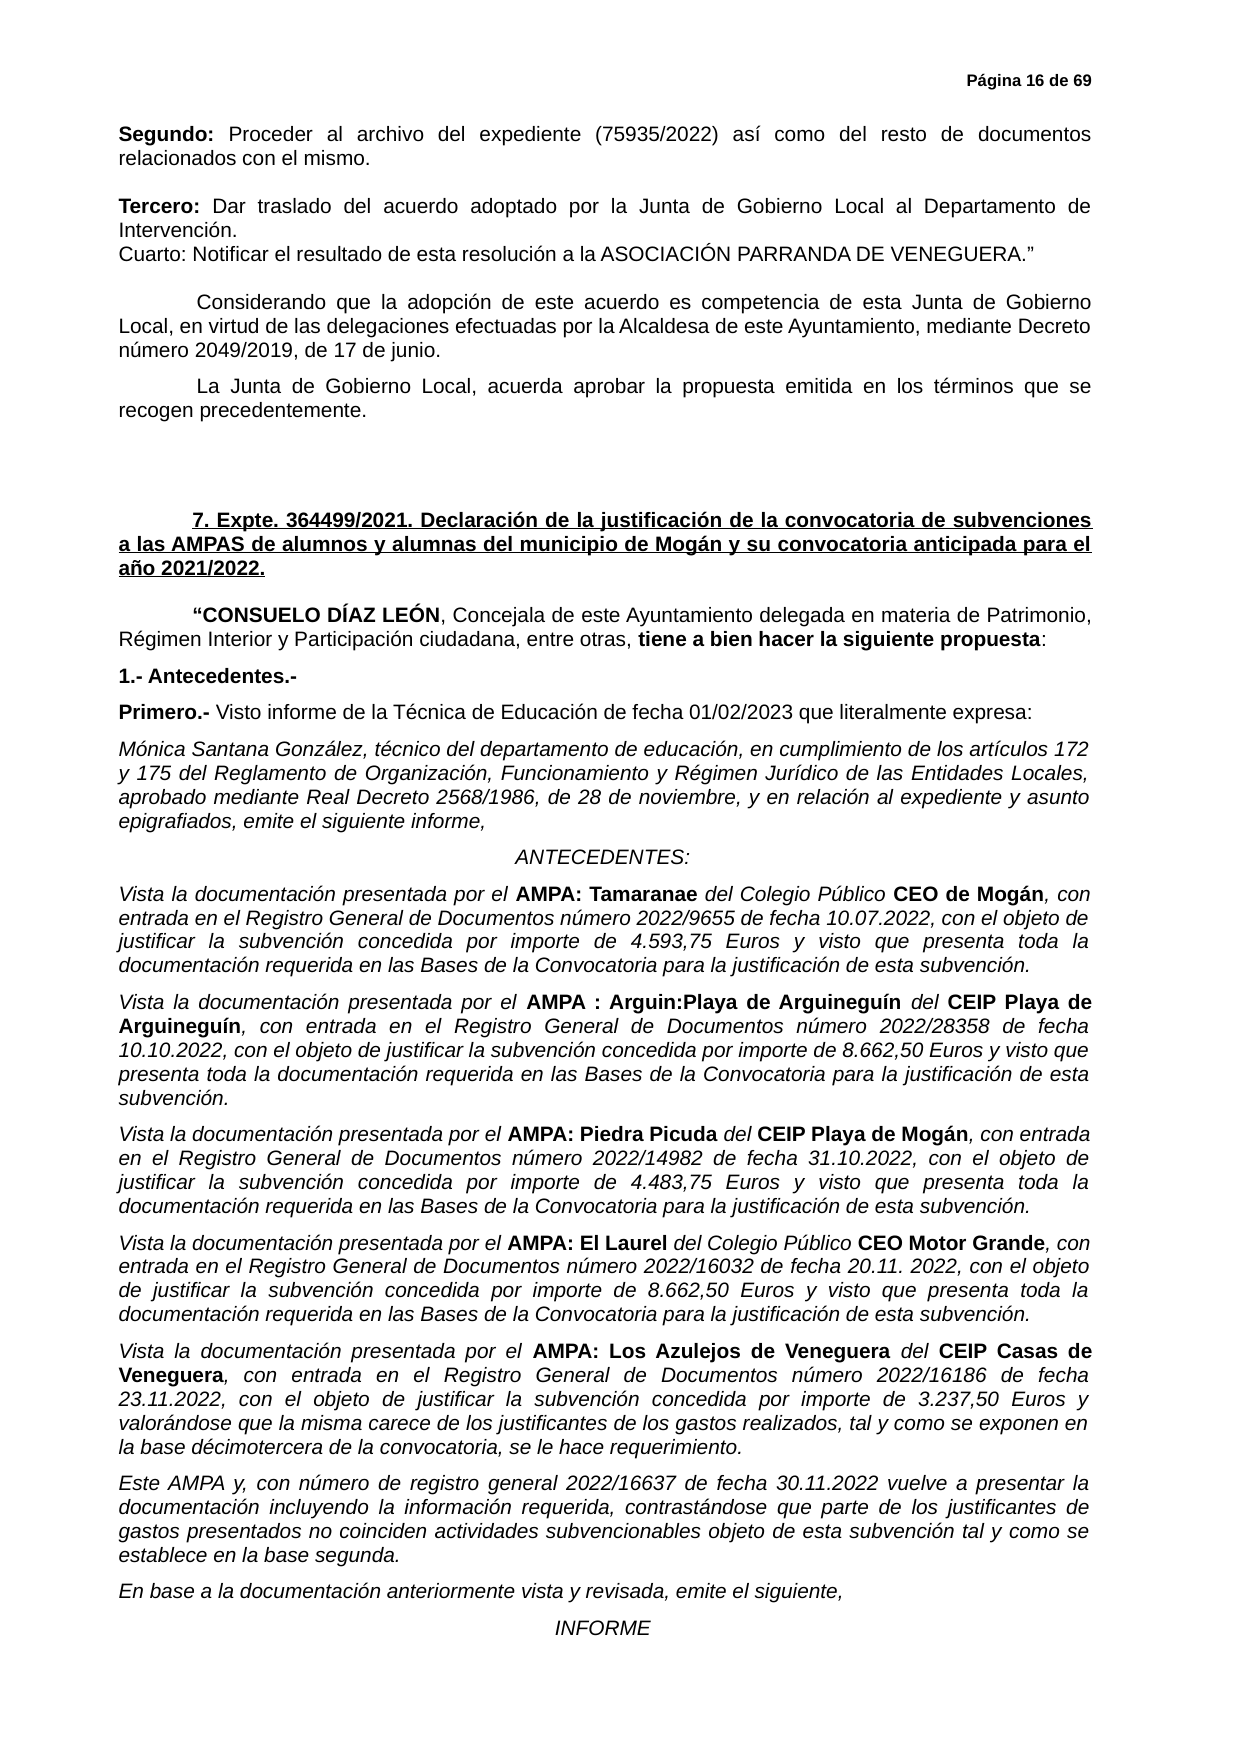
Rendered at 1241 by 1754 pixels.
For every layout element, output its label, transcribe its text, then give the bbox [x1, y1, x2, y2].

text Mónica Santana González, técnico del departamento de educación, en cumplimiento de los artículos 172 y 175 del Reglamento de Organización, Funcionamiento y Régimen Jurídico de las Entidades Locales, aprobado mediante Real Decreto 2568/1986, de 28 de noviembre, y en relación al expediente y asunto epigrafiados, emite el siguiente informe, [118, 737, 1092, 832]
text 7. Expte. 364499/2021. Declaración de la justificación de la convocatoria de subvenciones a las AMPAS de alumnos y alumnas del municipio de Mogán y su convocatoria anticipada para el [118, 507, 1092, 552]
text Vista la documentación presentada por el AMPA: Tamaranae del Colegio Público CEO de Mogán, con entrada en el Registro General de Documentos número 2022/9655 de fecha 10.07.2022, con el objeto de justificar la subvención concedida por importe de 4.593,75 Euros y visto que presenta toda la documentación requerida en las Bases de la Convocatoria para la justificación de esta subvención. [118, 881, 1092, 977]
text INFORME [118, 1616, 1092, 1640]
text Vista la documentación presentada por el AMPA: Piedra Picuda del CEIP Playa de Mogán, con entrada en el Registro General de Documentos número 2022/14982 de fecha 31.10.2022, con el objeto de justificar la subvención concedida por importe de 4.483,75 Euros y visto que presenta toda la documentación requerida en las Bases de la Convocatoria para la justificación de esta subvención. [118, 1122, 1092, 1218]
text En base a la documentación anteriormente vista y revisada, emite el siguiente, [118, 1579, 1092, 1603]
text ANTECEDENTES: [118, 845, 1092, 869]
text Vista la documentación presentada por el AMPA : Arguin:Playa de Arguineguín del CEIP Playa de Arguineguín, con entrada en el Registro General de Documentos número 2022/28358 de fecha 10.10.2022, con el objeto de justificar la subvención concedida por importe de 8.662,50 Euros y visto que presenta toda la documentación requerida en las Bases de la Convocatoria para la justificación de esta subvención. [118, 990, 1092, 1109]
text Primero.- Visto informe de la Técnica de Educación de fecha 01/02/2023 que literalmente expresa: [118, 700, 1092, 724]
text Cuarto: Notificar el resultado de esta resolución a la ASOCIACIÓN PARRANDA DE VENEGUERA.” [118, 242, 1092, 266]
text Considerando que la adopción de este acuerdo es competencia de esta Junta de Gobierno Local, en virtud de las delegaciones efectuadas por la Alcaldesa de este Ayuntamiento, mediante Decreto número 2049/2019, de 17 de junio. [118, 290, 1092, 362]
text “CONSUELO DÍAZ LEÓN, Concejala de este Ayuntamiento delegada en materia de Patrimonio, Régimen Interior y Participación ciudadana, entre otras, tiene a bien hacer la siguiente propuesta: [118, 603, 1092, 651]
text Segundo: Proceder al archivo del expediente (75935/2022) así como del resto de documentos relacionados con el mismo. [118, 122, 1092, 170]
text Tercero: Dar traslado del acuerdo adoptado por la Junta de Gobierno Local al Departamento de Intervención. [118, 194, 1092, 242]
text Vista la documentación presentada por el AMPA: El Laurel del Colegio Público CEO Motor Grande, con entrada en el Registro General de Documentos número 2022/16032 de fecha 20.11. 2022, con el objeto de justificar la subvención concedida por importe de 8.662,50 Euros y visto que presenta toda la documentación requerida en las Bases de la Convocatoria para la justificación de esta subvención. [118, 1230, 1092, 1326]
text Vista la documentación presentada por el AMPA: Los Azulejos de Veneguera del CEIP Casas de Veneguera, con entrada en el Registro General de Documentos número 2022/16186 de fecha 23.11.2022, con el objeto de justificar la subvención concedida por importe de 3.237,50 Euros y valorándose que la misma carece de los justificantes de los gastos realizados, tal y como se exponen en la base décimotercera de la convocatoria, se le hace requerimiento. [118, 1339, 1092, 1458]
text Este AMPA y, con número de registro general 2022/16637 de fecha 30.11.2022 vuelve a presentar la documentación incluyendo la información requerida, contrastándose que parte de los justificantes de gastos presentados no coinciden actividades subvencionables objeto de esta subvención tal y como se establece en la base segunda. [118, 1471, 1092, 1567]
text La Junta de Gobierno Local, acuerda aprobar la propuesta emitida en los términos que se recogen precedentemente. [118, 374, 1092, 422]
text año 2021/2022. [118, 553, 1092, 579]
text 1.- Antecedentes.- [118, 664, 1092, 688]
